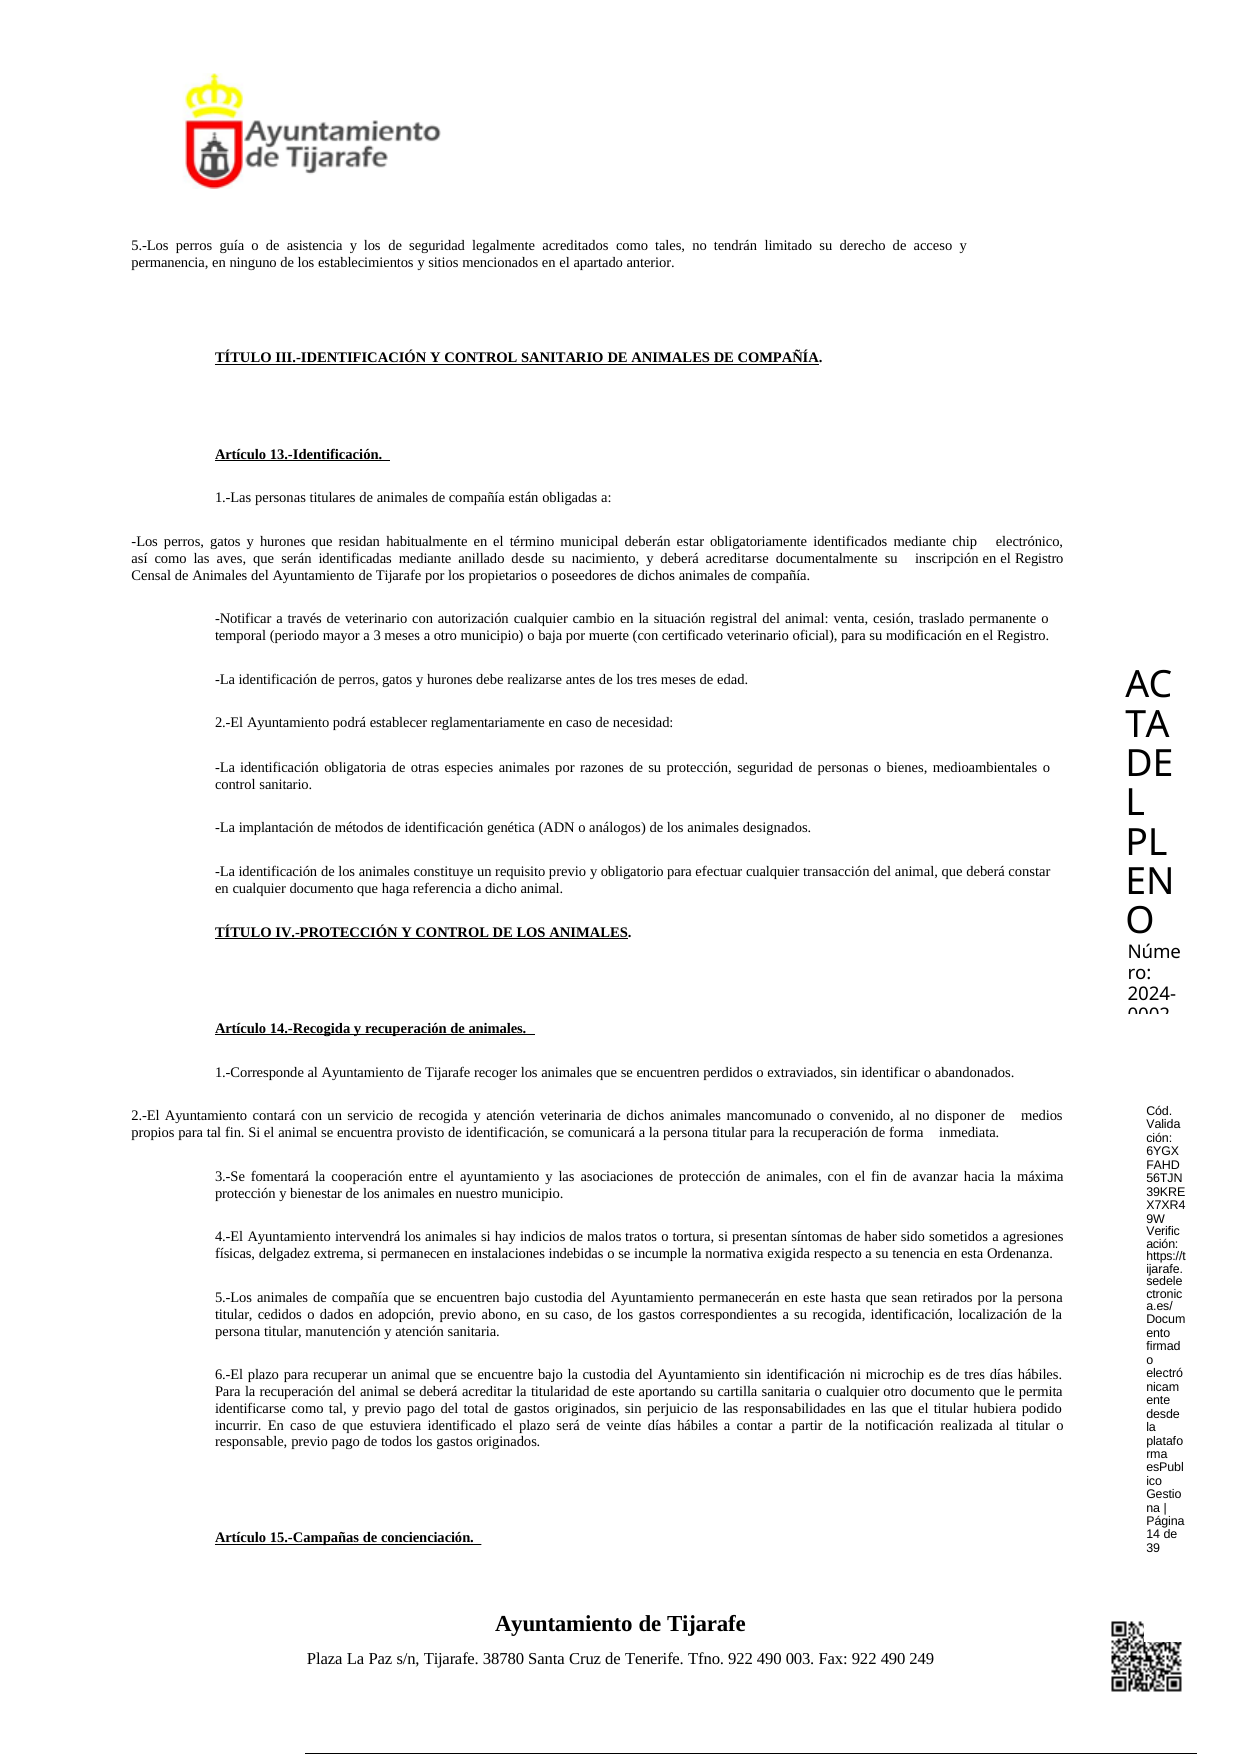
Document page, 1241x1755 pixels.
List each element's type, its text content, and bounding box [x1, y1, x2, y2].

text -La identificación de perros, gatos y hurones debe realizarse antes de los tres meses de edad. 2.-El Ayuntamiento podrá establecer reglamentariamente en caso de necesidad: [215, 671, 754, 731]
text 5.-Los animales de compañía que se encuentren bajo custodia del Ayuntamiento permanecerán en este hasta que sean retirados por la persona titular, cedidos o dados en adopción, previo abono, en su caso, de los gastos correspondientes a su recogida, identificación, localización de la persona titular, manutención y atención sanitaria. [215, 1289, 1064, 1339]
text -Notificar a través de veterinario con autorización cualquier cambio en la situación registral del animal: venta, cesión, traslado permanente o temporal (periodo mayor a 3 meses a otro municipio) o baja por muerte (con certificado veterinario oficial), para su modificación en el Registro. [215, 610, 1055, 644]
text -La identificación de los animales constituye un requisito previo y obligatorio para efectuar cualquier transacción del animal, que deberá constar en cualquier documento que haga referencia a dicho animal. [215, 863, 1059, 897]
text -La identificación obligatoria de otras especies animales por razones de su protección, seguridad de personas o bienes, medioambientales o control sanitario. [215, 759, 1059, 792]
text Cód. Validación: 6YGXFAHD56TJN39KREX7XR49W [1146, 1105, 1186, 1226]
text Número: 2024-0002 Fecha: 13/06/2024 [1127, 942, 1185, 1014]
text Artículo 14.-Recogida y recuperación de animales. [215, 1020, 1195, 1037]
text Documento firmado electrónicamente desde la plataforma esPublico Gestiona | Página 14 de 39 [1146, 1313, 1186, 1555]
text Artículo 13.-Identificación. [215, 446, 1195, 462]
text 2.-El Ayuntamiento contará con un servicio de recogida y atención veterinaria de dichos animales mancomunado o convenido, al no disponer de medios propios para tal fin. Si el animal se encuentra provisto de identificación, se comunicará a la persona titular para la recuperación de forma inmediata. [131, 1107, 1064, 1141]
subtitle Artículo 15.-Campañas de concienciación. [215, 1529, 1144, 1546]
text 4.-El Ayuntamiento intervendrá los animales si hay indicios de malos tratos o tortura, si presentan síntomas de haber sido sometidos a agresiones físicas, delgadez extrema, si permanecen en instalaciones indebidas o se incumple la normativa exigida respecto a su tenencia en esta Ordenanza. [215, 1228, 1064, 1262]
text -Los perros, gatos y hurones que residan habitualmente en el término municipal deberán estar obligatoriamente identificados mediante chip electrónico, así como las aves, que serán identificadas mediante anillado desde su nacimiento, y deberá acreditarse documentalmente su inscripción en el Registro Censal de Animales del Ayuntamiento de Tijarafe por los propietarios o poseedores de dichos animales de compañía. [131, 533, 1064, 583]
text -La implantación de métodos de identificación genética (ADN o análogos) de los animales designados. [215, 819, 1123, 836]
text ACTA DEL PLENO [1125, 666, 1185, 942]
text 1.-Corresponde al Ayuntamiento de Tijarafe recoger los animales que se encuentren perdidos o extraviados, sin identificar o abandonados. [215, 1063, 1195, 1080]
text 3.-Se fomentará la cooperación entre el ayuntamiento y las asociaciones de protección de animales, con el fin de avanzar hacia la máxima protección y bienestar de los animales en nuestro municipio. [215, 1168, 1063, 1201]
text 5.-Los perros guía o de asistencia y los de seguridad legalmente acreditados como tales, no tendrán limitado su derecho de acceso y permanencia, en ninguno de los establecimientos y sitios mencionados en el apartado anterior. [131, 237, 1055, 270]
subtitle TÍTULO IV.-PROTECCIÓN Y CONTROL DE LOS ANIMALES. [215, 923, 1123, 940]
text [1144, 1104, 1186, 1642]
subtitle TÍTULO III.-IDENTIFICACIÓN Y CONTROL SANITARIO DE ANIMALES DE COMPAÑÍA. [215, 349, 1195, 366]
text 1.-Las personas titulares de animales de compañía están obligadas a: [215, 489, 1195, 506]
text Verificación: https://tijarafe.sedelectronica.es/ [1146, 1226, 1186, 1313]
text 6.-El plazo para recuperar un animal que se encuentre bajo la custodia del Ayuntamiento sin identificación ni microchip es de tres días hábiles. Para la recuperación del animal se deberá acreditar la titularidad de este aportando su cartilla sanitaria o cualquier otro documento que le permita identificarse como tal, y previo pago del total de gastos originados, sin perjuicio de las responsabilidades en las que el titular hubiera podido incurrir. En caso de que estuviera identificado el plazo será de veinte días hábiles a contar a partir de la notificación realizada al titular o responsable, previo pago de todos los gastos originados. [215, 1366, 1064, 1450]
